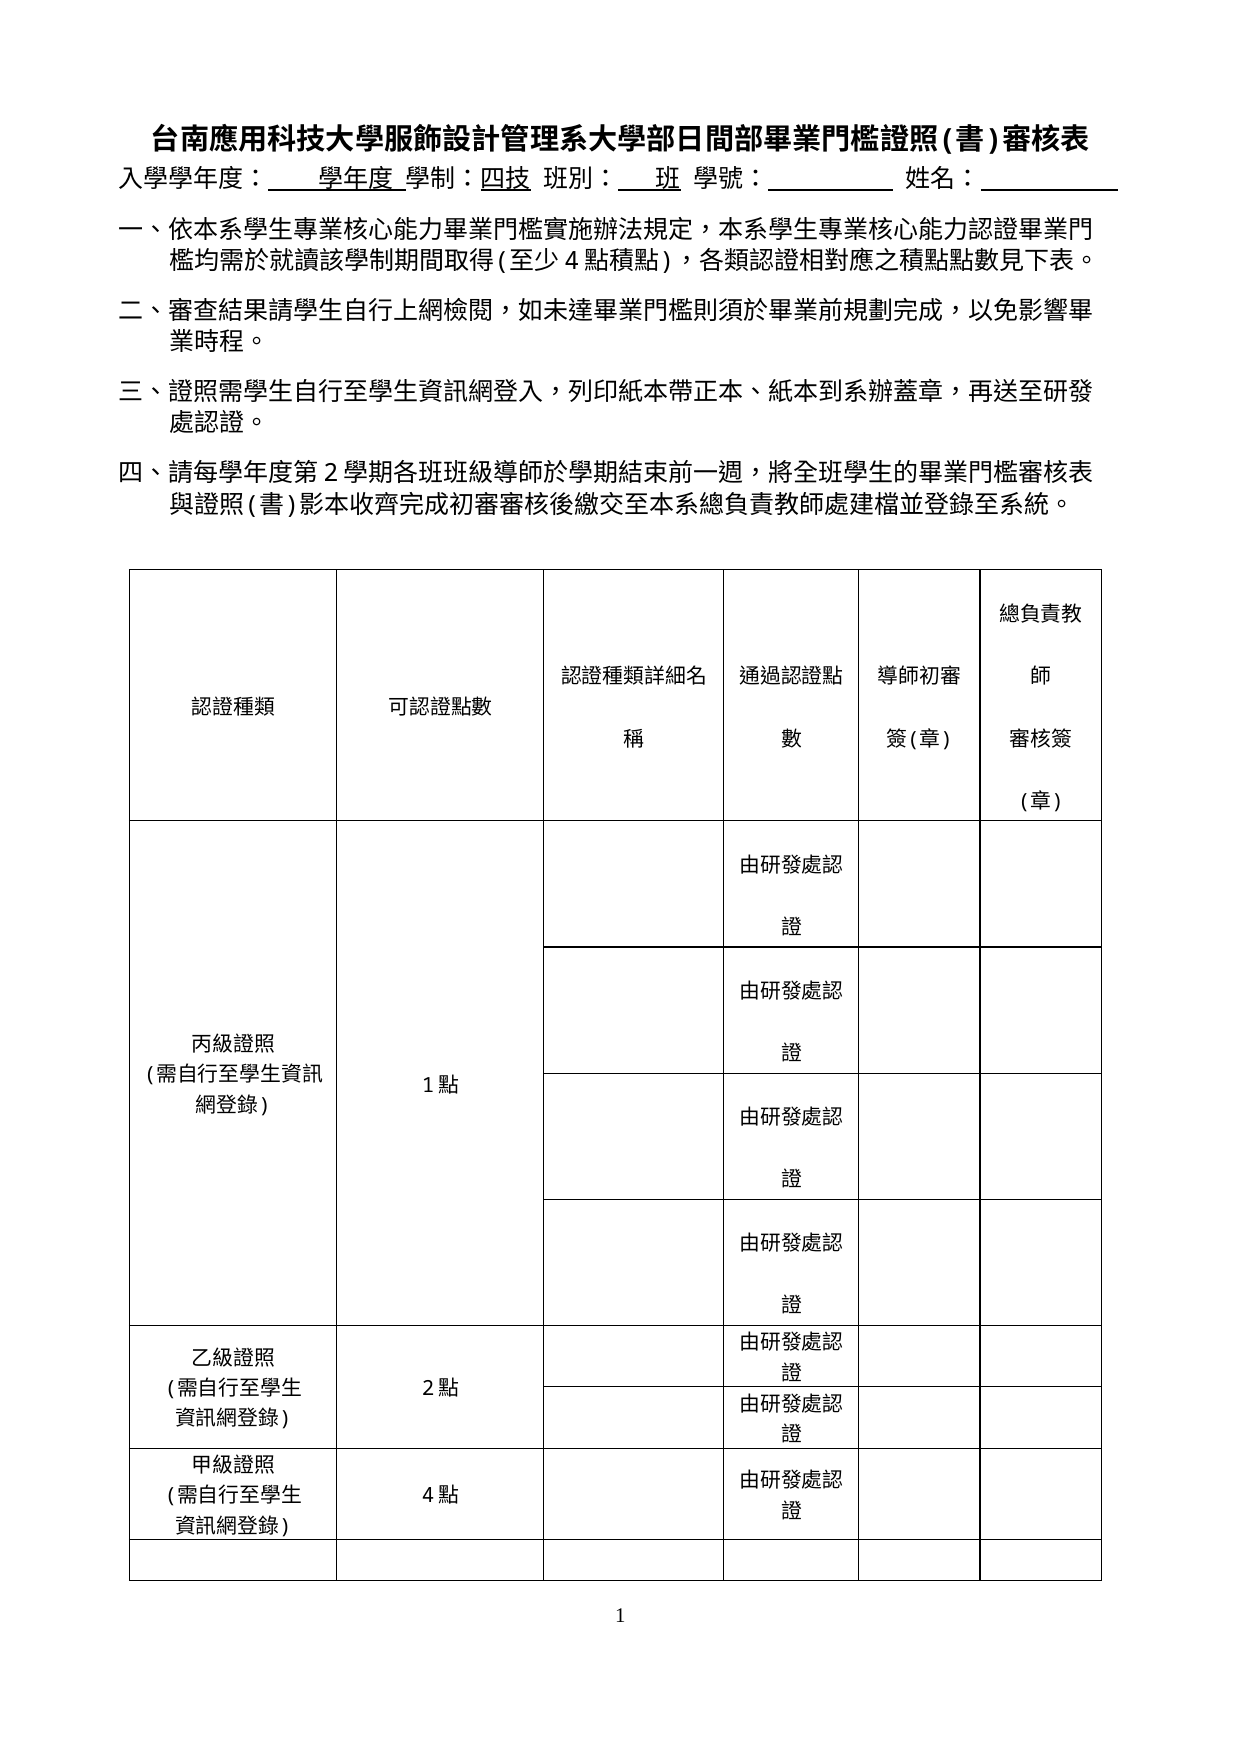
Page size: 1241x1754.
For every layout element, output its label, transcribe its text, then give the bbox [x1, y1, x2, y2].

table_cell 丙級證照 (需自行至學生資訊網登錄) [130, 821, 336, 1324]
text 三、證照需學生自行至學生資訊網登入，列印紙本帶正本、紙本到系辦蓋章，再送至研發處認證。 [118, 376, 1101, 438]
table_header 導師初審 簽(章) [859, 570, 979, 820]
table_cell [544, 948, 723, 1072]
table_cell [981, 821, 1101, 946]
table_cell 由研發處認證 [724, 1387, 858, 1447]
text 四、請每學年度第2學期各班班級導師於學期結束前一週，將全班學生的畢業門檻審核表與證照(書)影本收齊完成初審審核後繳交至本系總負責教師處建檔並登錄至系統。 [118, 457, 1101, 519]
table_cell [981, 1449, 1101, 1539]
table_cell [724, 1540, 858, 1580]
table_cell 由研發處認證 [724, 1326, 858, 1386]
table_cell [859, 1540, 979, 1580]
table_cell [337, 1540, 543, 1580]
table_cell [544, 1326, 723, 1386]
table_cell [981, 1326, 1101, 1386]
table_cell 由研發處認證 [724, 948, 858, 1072]
table_cell 2點 [337, 1326, 543, 1447]
table_cell [859, 948, 979, 1072]
table_cell [981, 1074, 1101, 1198]
text 二、審查結果請學生自行上網檢閱，如未達畢業門檻則須於畢業前規劃完成，以免影響畢業時程。 [118, 294, 1101, 357]
table_cell [981, 1540, 1101, 1580]
table_cell [544, 1540, 723, 1580]
table_cell 由研發處認證 [724, 1449, 858, 1539]
table_header 通過認證點數 [724, 570, 858, 820]
text 台南應用科技大學服飾設計管理系大學部日間部畢業門檻證照(書)審核表 [118, 96, 1122, 158]
table_cell [981, 1387, 1101, 1447]
table_cell [544, 1074, 723, 1198]
table_cell [859, 821, 979, 946]
table_cell 4點 [337, 1449, 543, 1539]
table_cell [859, 1387, 979, 1447]
table_cell [859, 1200, 979, 1324]
table_cell 甲級證照 (需自行至學生 資訊網登錄) [130, 1449, 336, 1539]
table_header 總負責教師 審核簽(章) [981, 570, 1101, 820]
table_cell [544, 1200, 723, 1324]
text 一、依本系學生專業核心能力畢業門檻實施辦法規定，本系學生專業核心能力認證畢業門檻均需於就讀該學制期間取得(至少4點積點)，各類認證相對應之積點點數見下表。 [118, 213, 1101, 276]
table_cell [130, 1540, 336, 1580]
text 入學學年度： 學年度 學制：四技 班別： 班 學號： 姓名： [118, 158, 1122, 194]
table_cell 由研發處認證 [724, 821, 858, 946]
table_header 認證種類詳細名稱 [544, 570, 723, 820]
table_cell [859, 1074, 979, 1198]
table_header 可認證點數 [337, 570, 543, 820]
table_cell 乙級證照 (需自行至學生 資訊網登錄) [130, 1326, 336, 1447]
table_cell [859, 1449, 979, 1539]
table_cell [544, 821, 723, 946]
table_cell 由研發處認證 [724, 1074, 858, 1198]
table_header 認證種類 [130, 570, 336, 820]
table_cell [544, 1449, 723, 1539]
table_cell [981, 1200, 1101, 1324]
table_cell 1點 [337, 821, 543, 1324]
table_cell [544, 1387, 723, 1447]
table_cell 由研發處認證 [724, 1200, 858, 1324]
table_cell [859, 1326, 979, 1386]
table_cell [981, 948, 1101, 1072]
